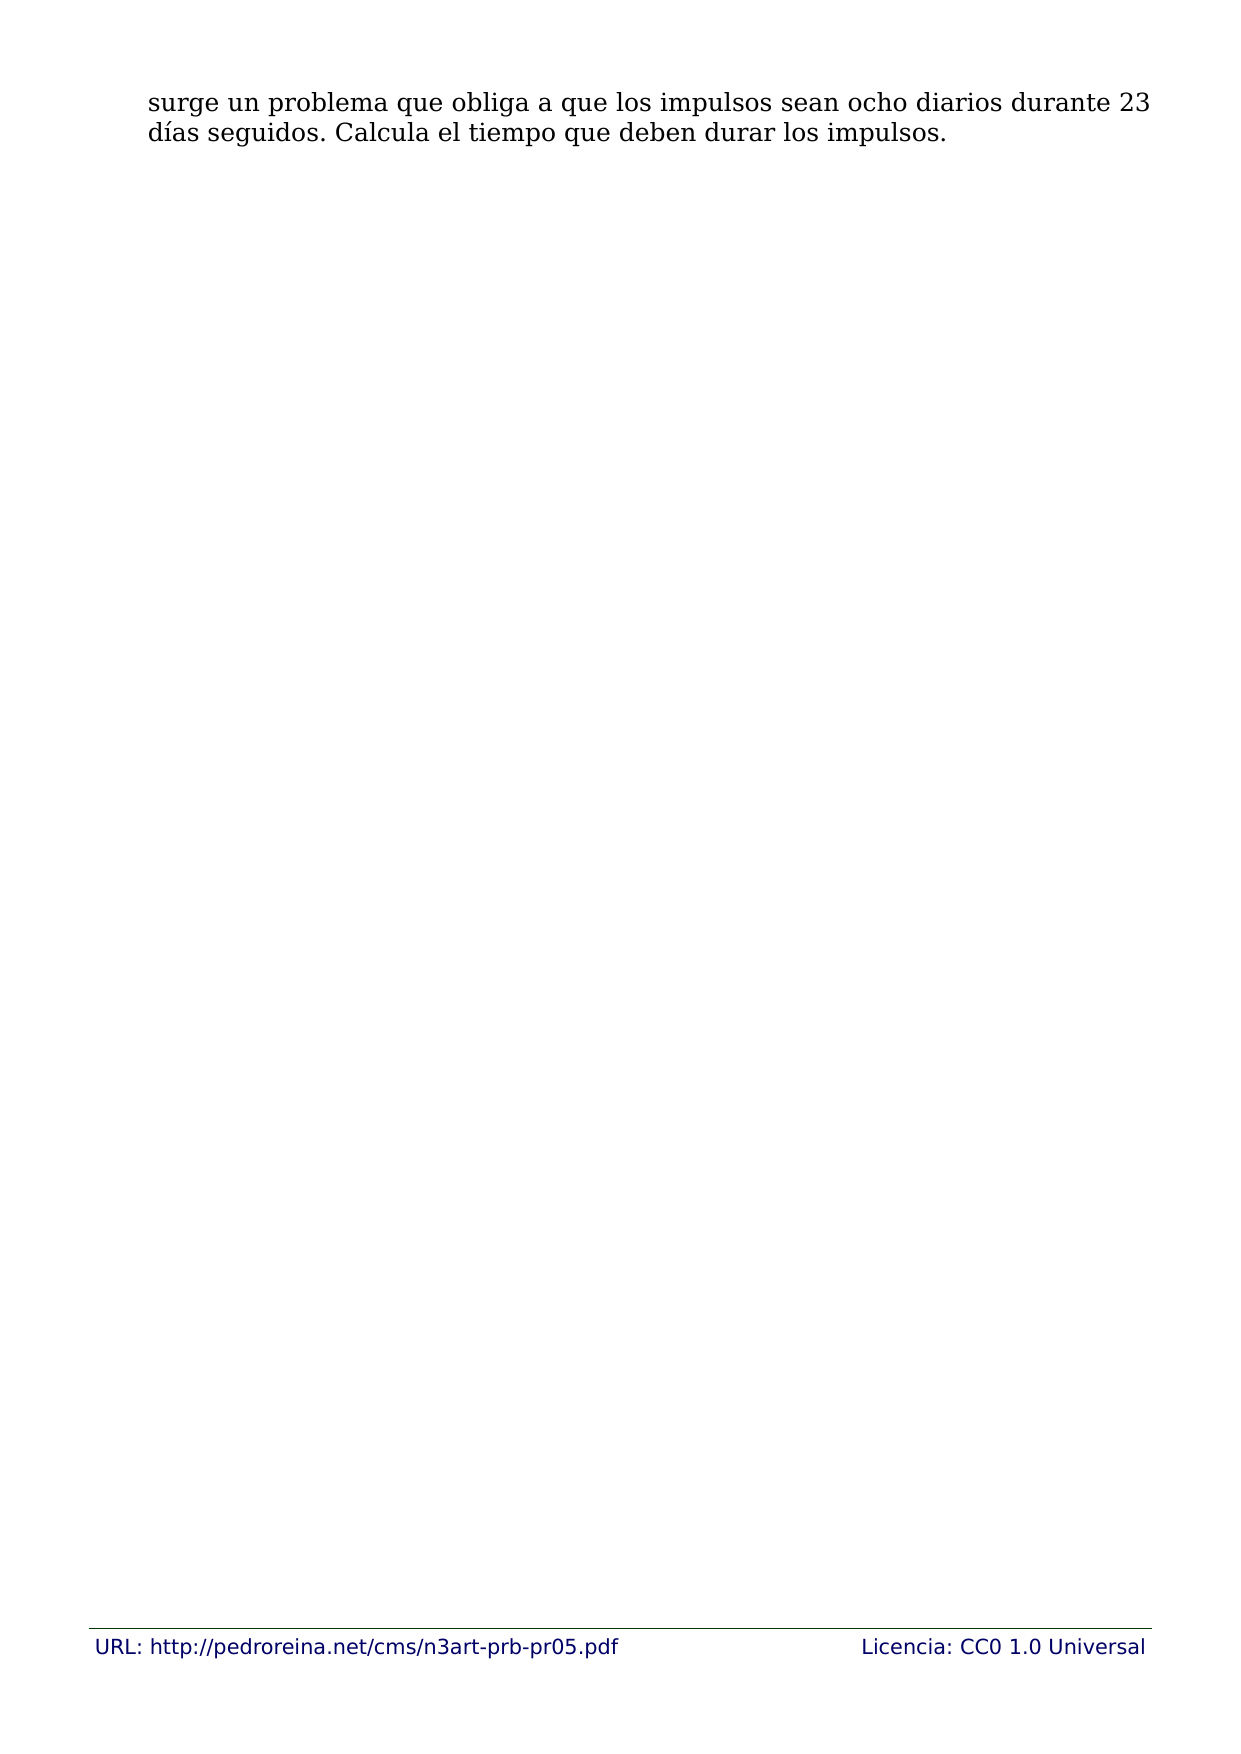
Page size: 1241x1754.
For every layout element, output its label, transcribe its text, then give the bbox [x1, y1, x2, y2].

list surge un problema que obliga a que los impulsos sean ocho diarios durante 23 días seguidos. Calcula el tiempo que deben durar los impulsos. [88, 88, 1152, 147]
